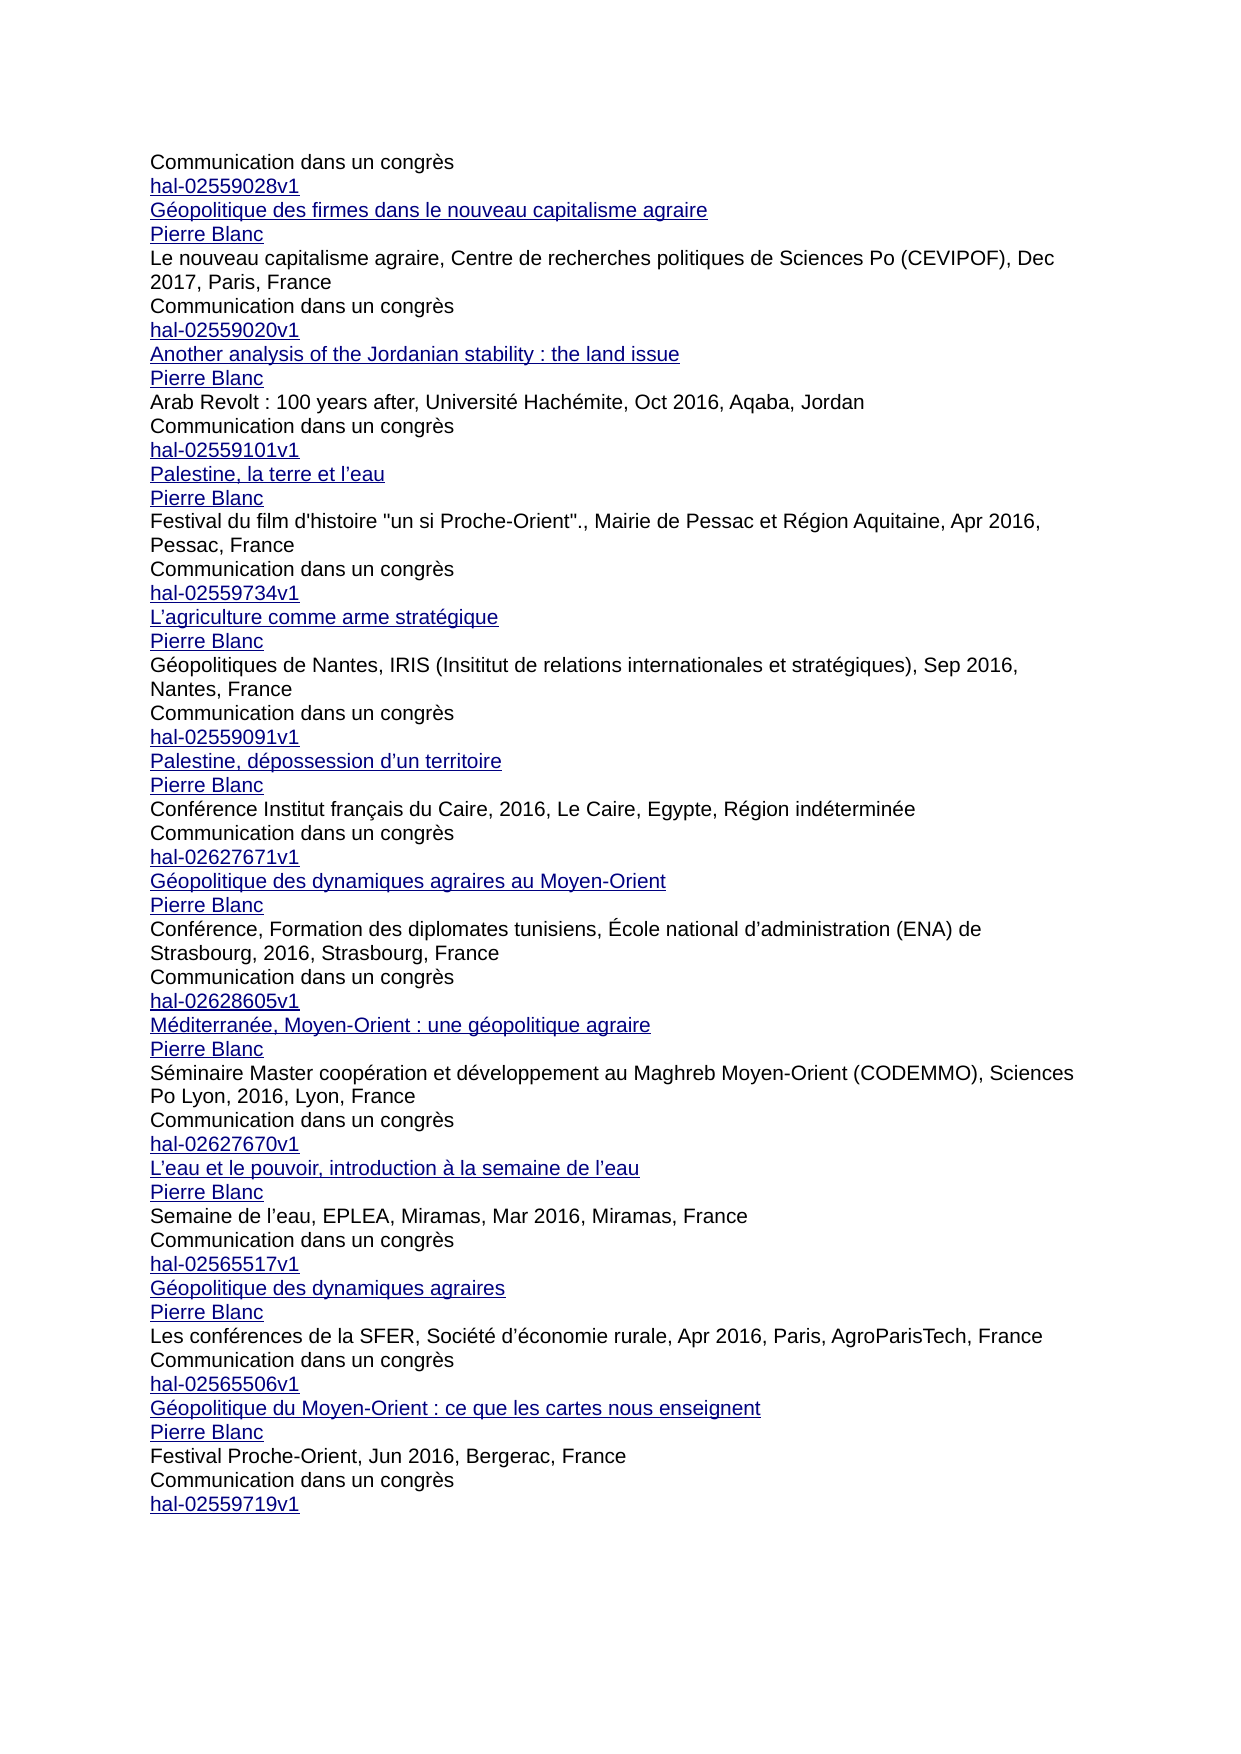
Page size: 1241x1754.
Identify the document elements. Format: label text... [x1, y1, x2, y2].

table_cell L’eau et le pouvoir, introduction à la semaine de l’eau Pierre Blanc Semaine de l’eau, EPLEA, Miramas, Mar 2016, Miramas, France Communication dans un congrès hal-02565517v1 [150, 1156, 1090, 1276]
table_cell Communication dans un congrès hal-02559028v1 [150, 150, 1090, 198]
table_cell Another analysis of the Jordanian stability : the land issue Pierre Blanc Arab Revolt : 100 years after, Université Hachémite, Oct 2016, Aqaba, Jordan Communication dans un congrès hal-02559101v1 [150, 342, 1090, 461]
table_cell Géopolitique des dynamiques agraires Pierre Blanc Les conférences de la SFER, Société d’économie rurale, Apr 2016, Paris, AgroParisTech, France Communication dans un congrès hal-02565506v1 [150, 1276, 1090, 1396]
table_cell Palestine, la terre et l’eau Pierre Blanc Festival du film d'histoire "un si Proche-Orient"., Mairie de Pessac et Région Aquitaine, Apr 2016, Pessac, France Communication dans un congrès hal-02559734v1 [150, 461, 1090, 605]
table_cell Palestine, dépossession d’un territoire Pierre Blanc Conférence Institut français du Caire, 2016, Le Caire, Egypte, Région indéterminée Communication dans un congrès hal-02627671v1 [150, 749, 1090, 869]
table_cell Géopolitique du Moyen-Orient : ce que les cartes nous enseignent Pierre Blanc Festival Proche-Orient, Jun 2016, Bergerac, France Communication dans un congrès hal-02559719v1 [150, 1396, 1090, 1516]
table_cell Géopolitique des dynamiques agraires au Moyen-Orient Pierre Blanc Conférence, Formation des diplomates tunisiens, École national d’administration (ENA) de Strasbourg, 2016, Strasbourg, France Communication dans un congrès hal-02628605v1 [150, 869, 1090, 1012]
table_cell Géopolitique des firmes dans le nouveau capitalisme agraire Pierre Blanc Le nouveau capitalisme agraire, Centre de recherches politiques de Sciences Po (CEVIPOF), Dec 2017, Paris, France Communication dans un congrès hal-02559020v1 [150, 198, 1090, 342]
table_cell L’agriculture comme arme stratégique Pierre Blanc Géopolitiques de Nantes, IRIS (Insititut de relations internationales et stratégiques), Sep 2016, Nantes, France Communication dans un congrès hal-02559091v1 [150, 605, 1090, 749]
table_cell Méditerranée, Moyen-Orient : une géopolitique agraire Pierre Blanc Séminaire Master coopération et développement au Maghreb Moyen-Orient (CODEMMO), Sciences Po Lyon, 2016, Lyon, France Communication dans un congrès hal-02627670v1 [150, 1013, 1090, 1156]
